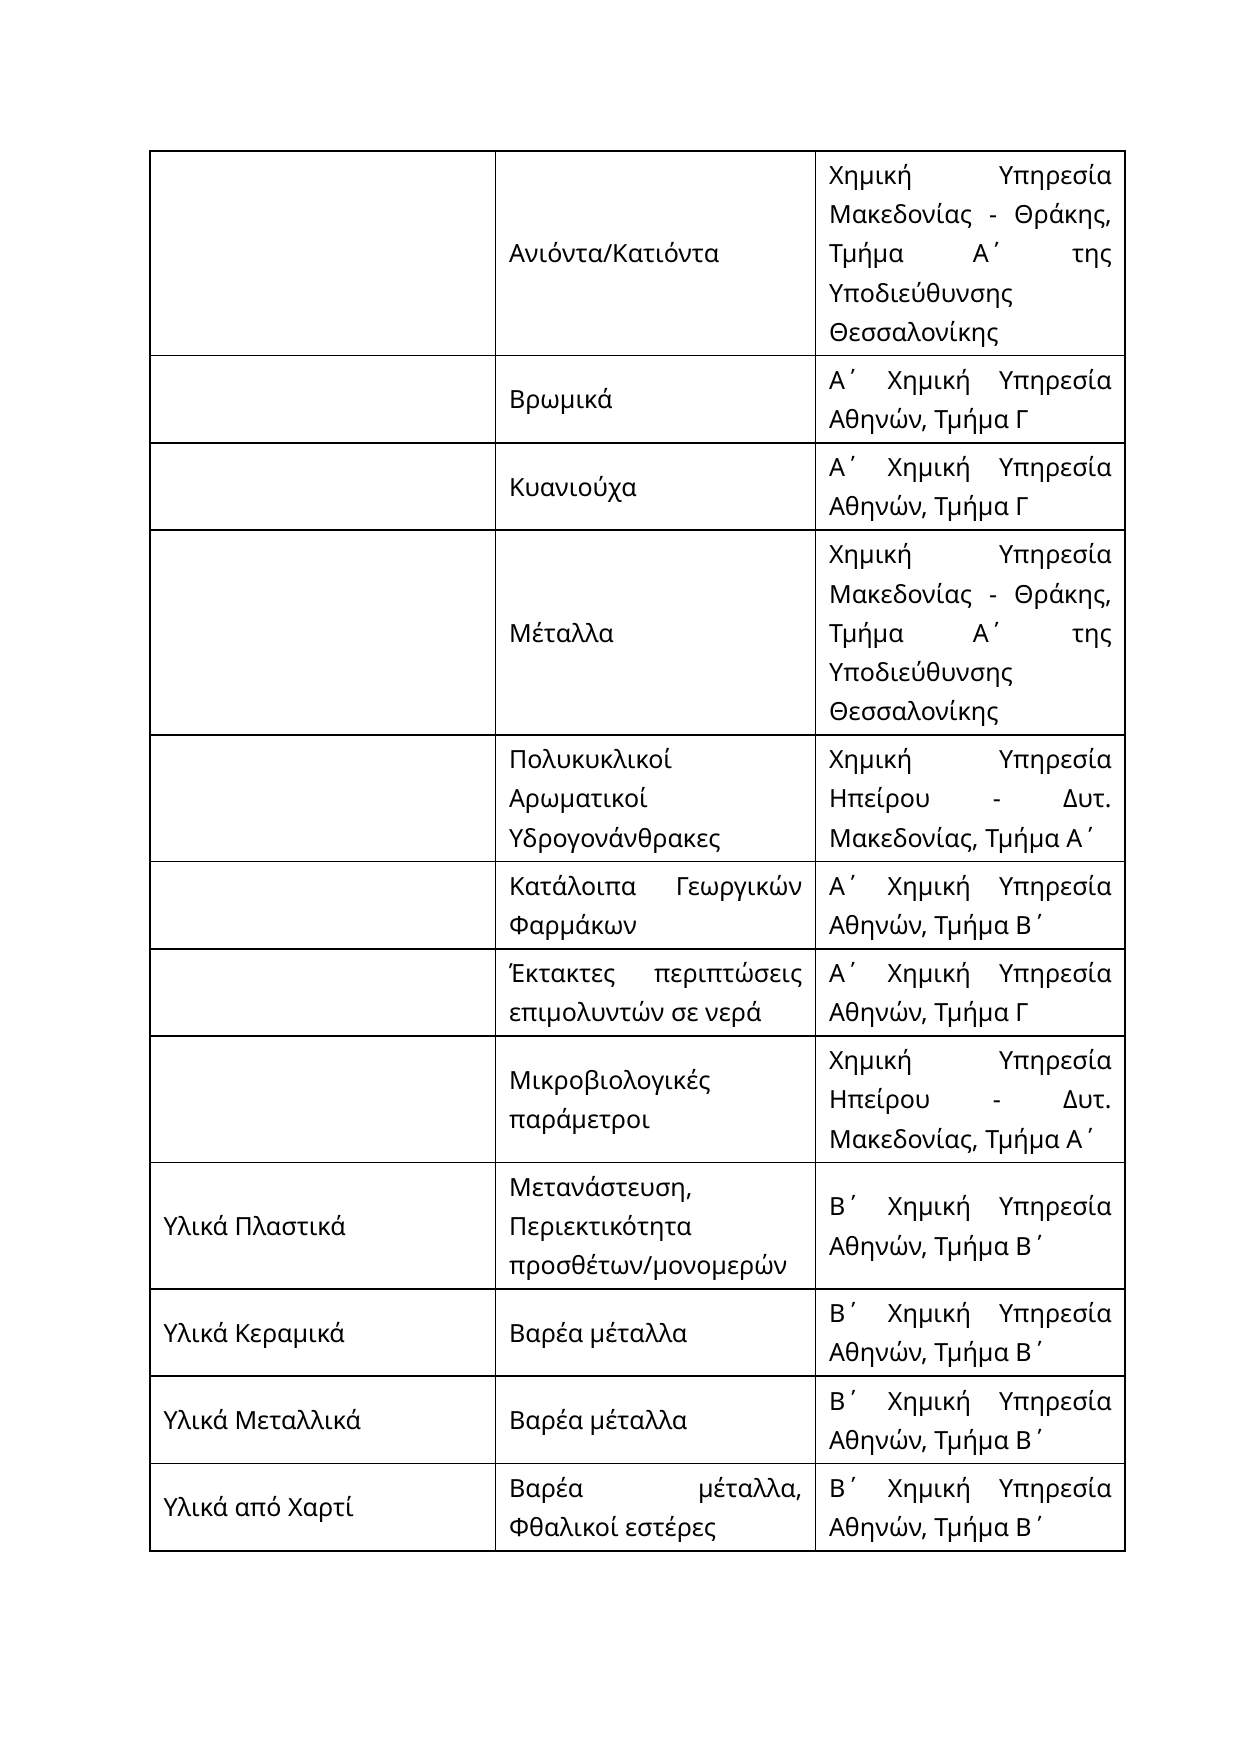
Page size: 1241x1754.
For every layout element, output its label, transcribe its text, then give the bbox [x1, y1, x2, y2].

table_cell Μετανάστευση, Περιεκτικότητα προσθέτων/μονομερών [496, 1163, 815, 1288]
table_cell Υλικά Πλαστικά [151, 1163, 495, 1288]
table_cell Βαρέα μέταλλα [496, 1290, 815, 1375]
table_cell Χημική Υπηρεσία Μακεδονίας - Θράκης, Τμήμα Α΄ της Υποδιεύθυνσης Θεσσαλονίκης [816, 531, 1124, 734]
table_cell Χημική Υπηρεσία Ηπείρου - Δυτ. Μακεδονίας, Τμήμα Α΄ [816, 1037, 1124, 1162]
table_cell Χημική Υπηρεσία Ηπείρου - Δυτ. Μακεδονίας, Τμήμα Α΄ [816, 736, 1124, 861]
table_cell Α΄ Χημική Υπηρεσία Αθηνών, Τμήμα Γ [816, 356, 1124, 442]
table_cell [151, 862, 495, 948]
table_cell [151, 531, 495, 734]
table_cell [151, 736, 495, 861]
table_cell [151, 356, 495, 442]
table_cell Α΄ Χημική Υπηρεσία Αθηνών, Τμήμα Γ [816, 444, 1124, 529]
table_cell Κυανιούχα [496, 444, 815, 529]
table_cell [151, 1037, 495, 1162]
table_cell Βρωμικά [496, 356, 815, 442]
table_cell Β΄ Χημική Υπηρεσία Αθηνών, Τμήμα Β΄ [816, 1163, 1124, 1288]
table_cell Α΄ Χημική Υπηρεσία Αθηνών, Τμήμα Β΄ [816, 862, 1124, 948]
table_cell Β΄ Χημική Υπηρεσία Αθηνών, Τμήμα Β΄ [816, 1377, 1124, 1463]
table_cell Βαρέα μέταλλα, Φθαλικοί εστέρες [496, 1464, 815, 1550]
table_cell Βαρέα μέταλλα [496, 1377, 815, 1463]
table_cell Υλικά Μεταλλικά [151, 1377, 495, 1463]
table_cell Β΄ Χημική Υπηρεσία Αθηνών, Τμήμα Β΄ [816, 1290, 1124, 1375]
table_cell [151, 444, 495, 529]
table_cell Ανιόντα/Κατιόντα [496, 152, 815, 355]
table_cell Πολυκυκλικοί Αρωματικοί Υδρογονάνθρακες [496, 736, 815, 861]
table_cell Μέταλλα [496, 531, 815, 734]
table_cell Υλικά Κεραμικά [151, 1290, 495, 1375]
table_cell Υλικά από Χαρτί [151, 1464, 495, 1550]
table_cell Μικροβιολογικές παράμετροι [496, 1037, 815, 1162]
table_cell Α΄ Χημική Υπηρεσία Αθηνών, Τμήμα Γ [816, 950, 1124, 1035]
table_cell Κατάλοιπα Γεωργικών Φαρμάκων [496, 862, 815, 948]
table_cell Έκτακτες περιπτώσεις επιμολυντών σε νερά [496, 950, 815, 1035]
table_cell [151, 950, 495, 1035]
table_cell Β΄ Χημική Υπηρεσία Αθηνών, Τμήμα Β΄ [816, 1464, 1124, 1550]
table_cell [151, 152, 495, 355]
table_cell Χημική Υπηρεσία Μακεδονίας - Θράκης, Τμήμα Α΄ της Υποδιεύθυνσης Θεσσαλονίκης [816, 152, 1124, 355]
